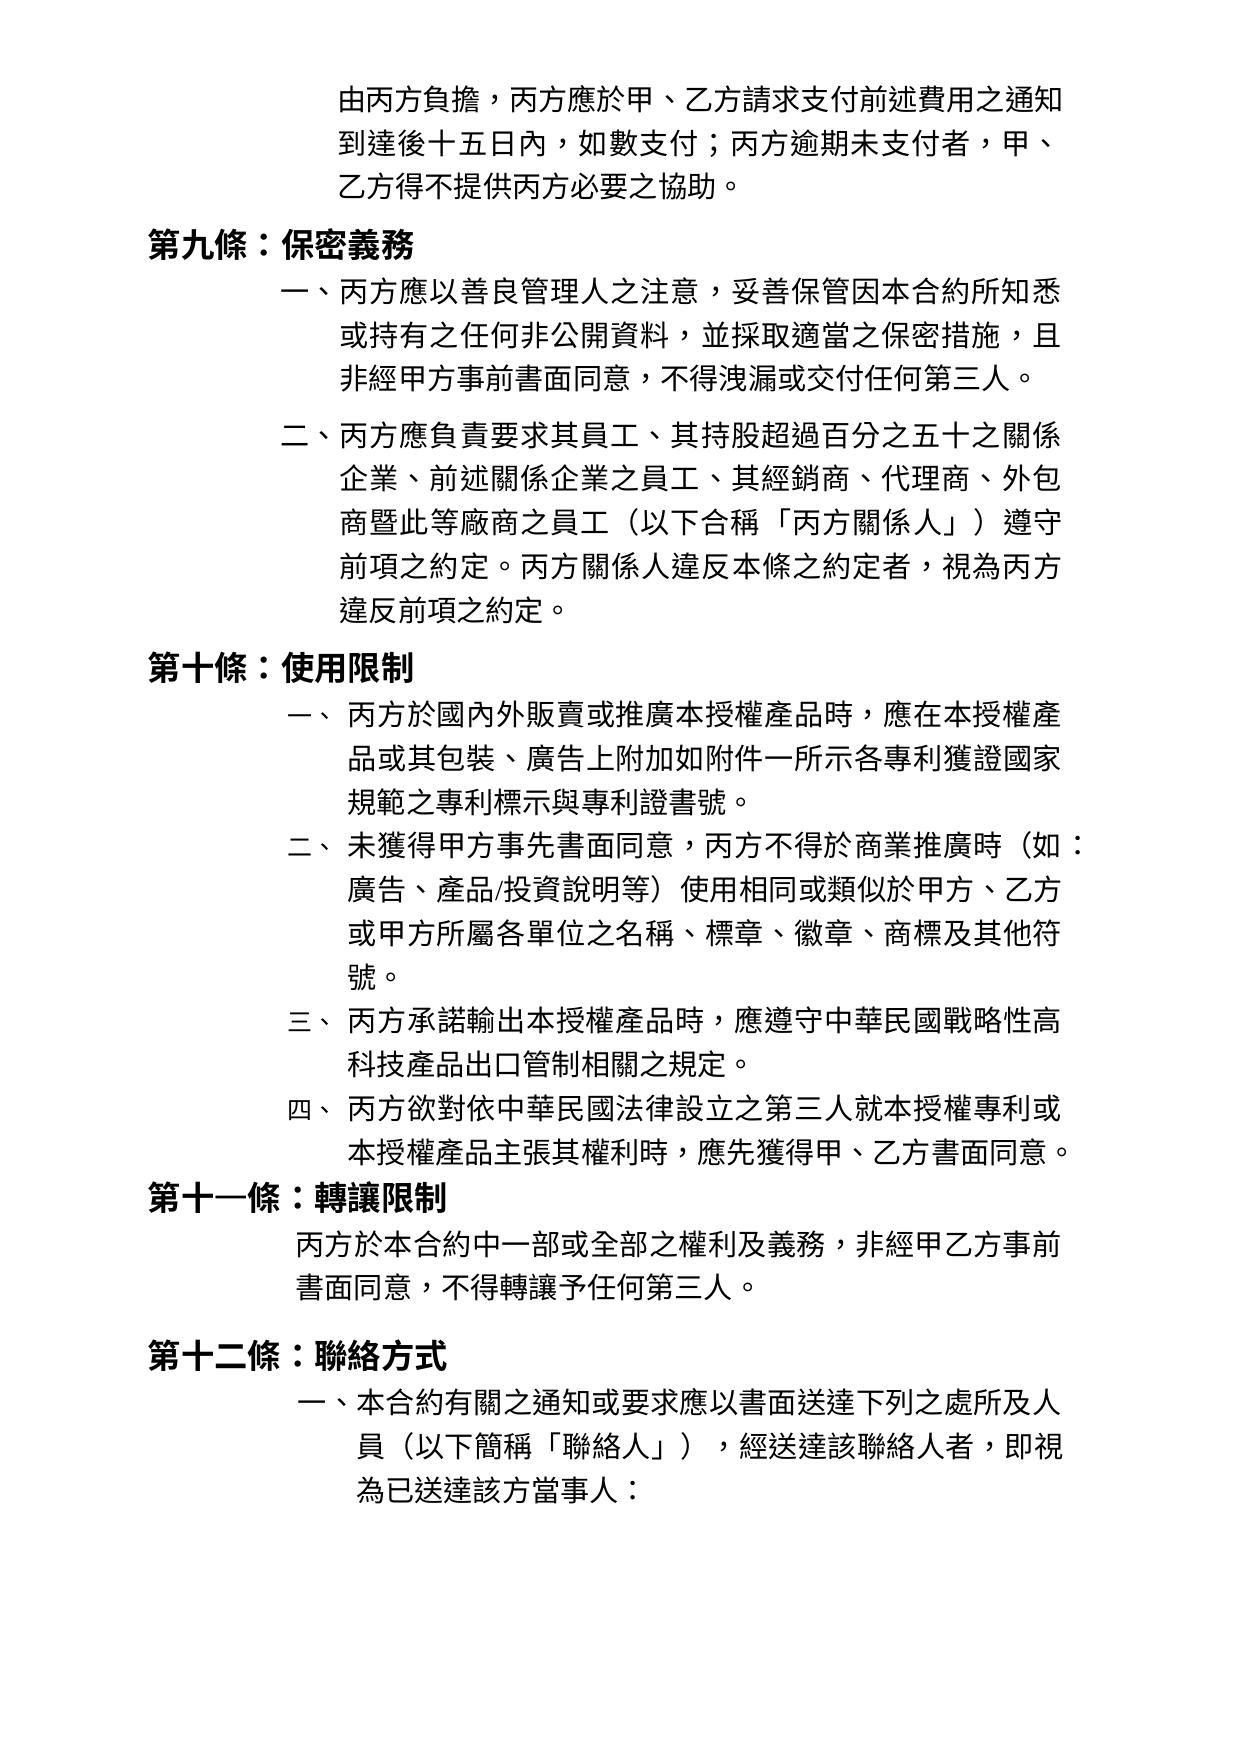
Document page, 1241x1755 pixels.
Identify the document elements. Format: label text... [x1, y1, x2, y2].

text 第十二條：聯絡方式 [148, 1330, 1063, 1378]
text 第十條：使用限制 [148, 642, 1072, 690]
text 一、 丙方應以善良管理人之注意，妥善保管因本合約所知悉或持有之任何非公開資料，並採取適當之保密措施，且非經甲方事前書面同意，不得洩漏或交付任何第三人。 [280, 267, 1063, 398]
text 由丙方負擔，丙方應於甲、乙方請求支付前述費用之通知到達後十五日內，如數支付；丙方逾期未支付者，甲、乙方得不提供丙方必要之協助。 [280, 75, 1063, 206]
text 一、本合約有關之通知或要求應以書面送達下列之處所及人員（以下簡稱「聯絡人」），經送達該聯絡人者，即視為已送達該方當事人： [298, 1378, 1063, 1509]
text 二、 丙方應負責要求其員工、其持股超過百分之五十之關係企業、前述關係企業之員工、其經銷商、代理商、外包商暨此等廠商之員工（以下合稱「丙方關係人」）遵守前項之約定。丙方關係人違反本條之約定者，視為丙方違反前項之約定。 [280, 411, 1063, 629]
text 丙方於本合約中一部或全部之權利及義務，非經甲乙方事前書面同意，不得轉讓予任何第三人。 [295, 1220, 1063, 1307]
list 丙方於國內外販賣或推廣本授權產品時，應在本授權產品或其包裝、廣告上附加如附件一所示各專利獲證國家規範之專利標示與專利證書號。 [288, 690, 1063, 821]
list 丙方欲對依中華民國法律設立之第三人就本授權專利或本授權產品主張其權利時，應先獲得甲、乙方書面同意。 [288, 1084, 1063, 1171]
list 丙方承諾輸出本授權產品時，應遵守中華民國戰略性高科技產品出口管制相關之規定。 [288, 996, 1063, 1084]
text 第九條：保密義務 [148, 219, 1063, 267]
text 第十一條：轉讓限制 [148, 1171, 1072, 1220]
list 未獲得甲方事先書面同意，丙方不得於商業推廣時（如：廣告、產品/投資說明等）使用相同或類似於甲方、乙方或甲方所屬各單位之名稱、標章、徽章、商標及其他符號。 [288, 821, 1063, 996]
